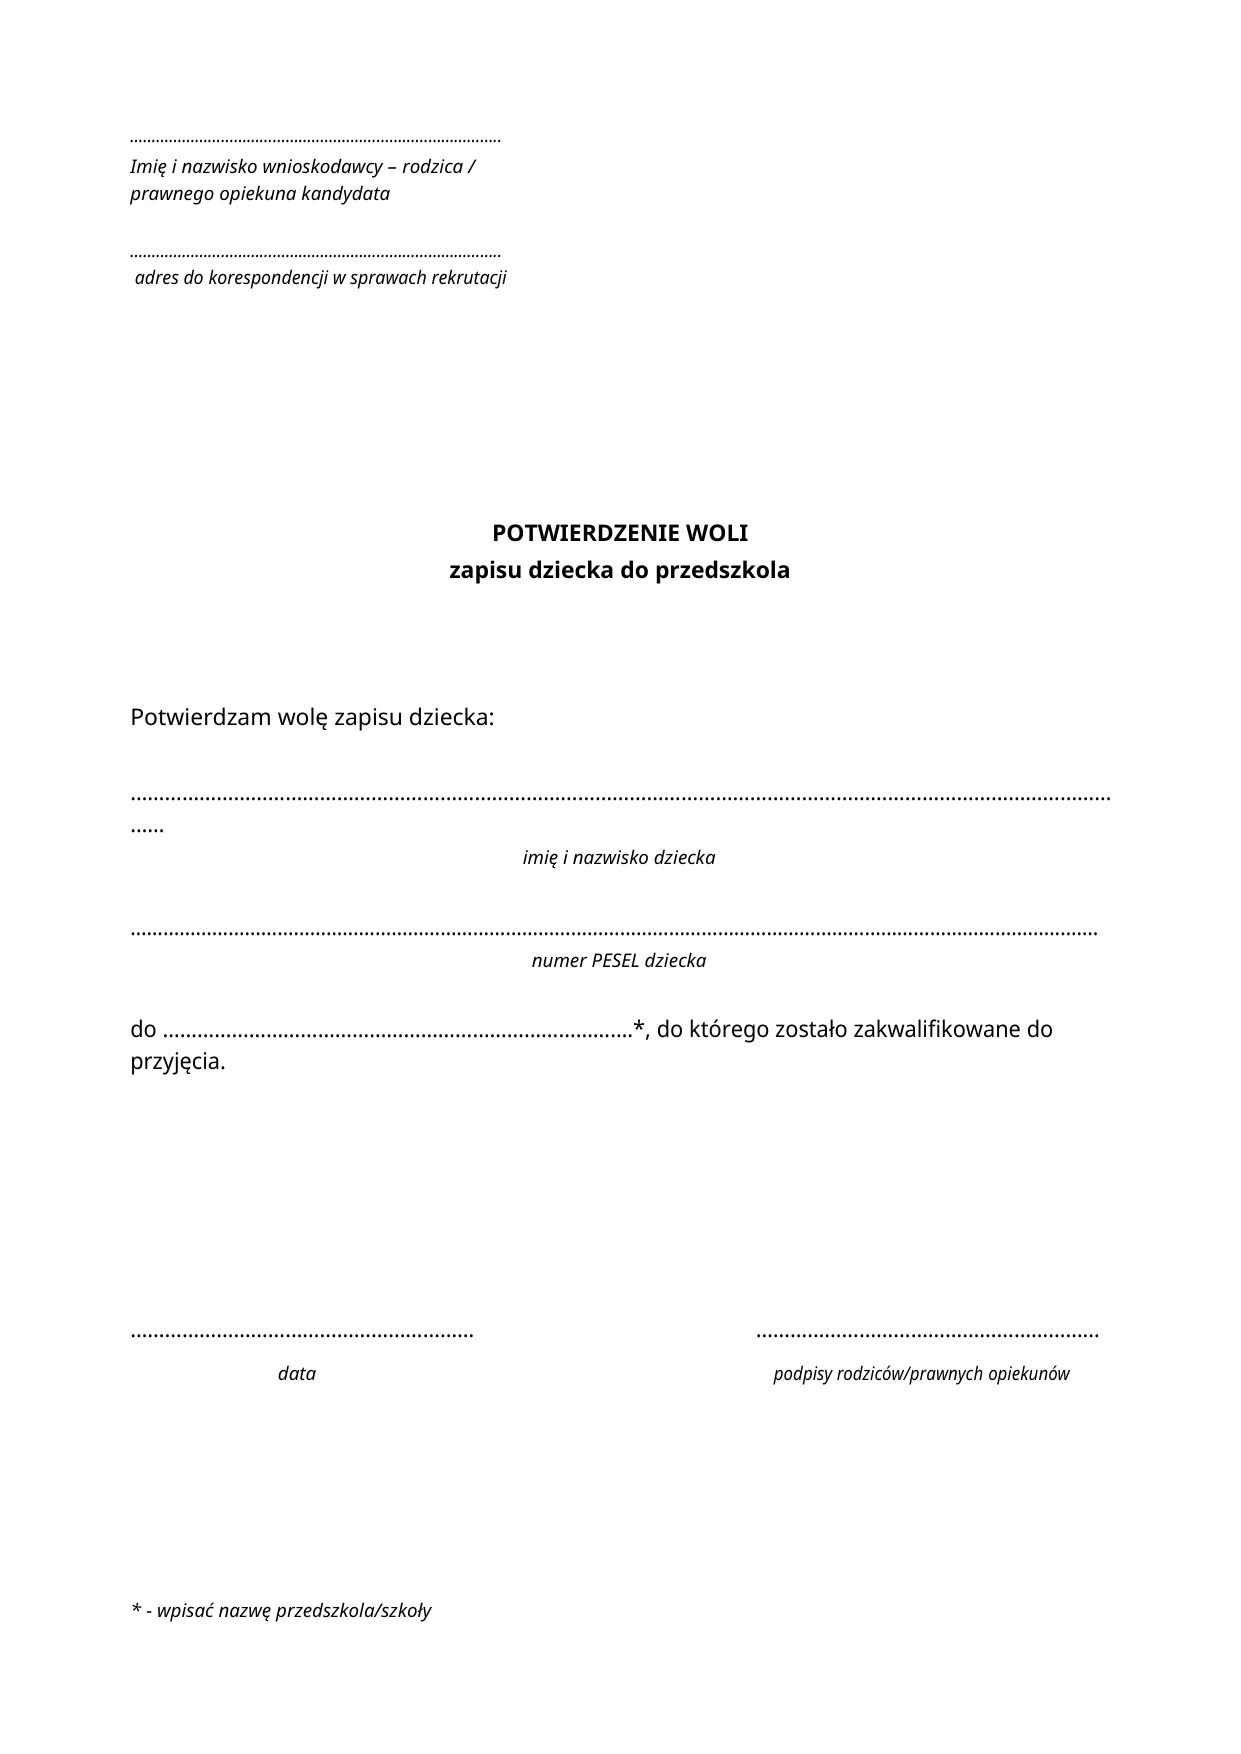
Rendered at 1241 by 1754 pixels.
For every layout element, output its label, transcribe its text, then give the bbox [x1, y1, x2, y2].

text zapisu dziecka do przedszkola [301, 554, 939, 585]
subtitle POTWIERDZENIE WOLI [301, 517, 939, 548]
text Potwierdzam wolę zapisu dziecka: [130, 701, 1122, 732]
text …………………………………………………………………………………………………………………………………………………………… [130, 776, 1122, 839]
text Imię i nazwisko wnioskodawcy – rodzica / prawnego opiekuna kandydata [130, 153, 546, 206]
text imię i nazwisko dziecka [301, 845, 939, 870]
text adres do korespondencji w sprawach rekrutacji [130, 264, 546, 290]
text …………………………………………………… …………………………………………………… [130, 1313, 1122, 1344]
text do ……………………………………………………………………….*, do którego zostało zakwalifikowane do przyjęcia. [130, 1013, 1122, 1076]
text data podpisy rodziców/prawnych opiekunów [278, 1360, 1122, 1386]
text * - wpisać nazwę przedszkola/szkoły [130, 1597, 1122, 1623]
text ………………………………………………………………………….. [130, 238, 546, 263]
text numer PESEL dziecka [301, 947, 939, 973]
text ……………………………………………………………………………………………………………………………………………………………. [130, 911, 1122, 942]
text ………………………………………………………………………….. [130, 122, 546, 148]
